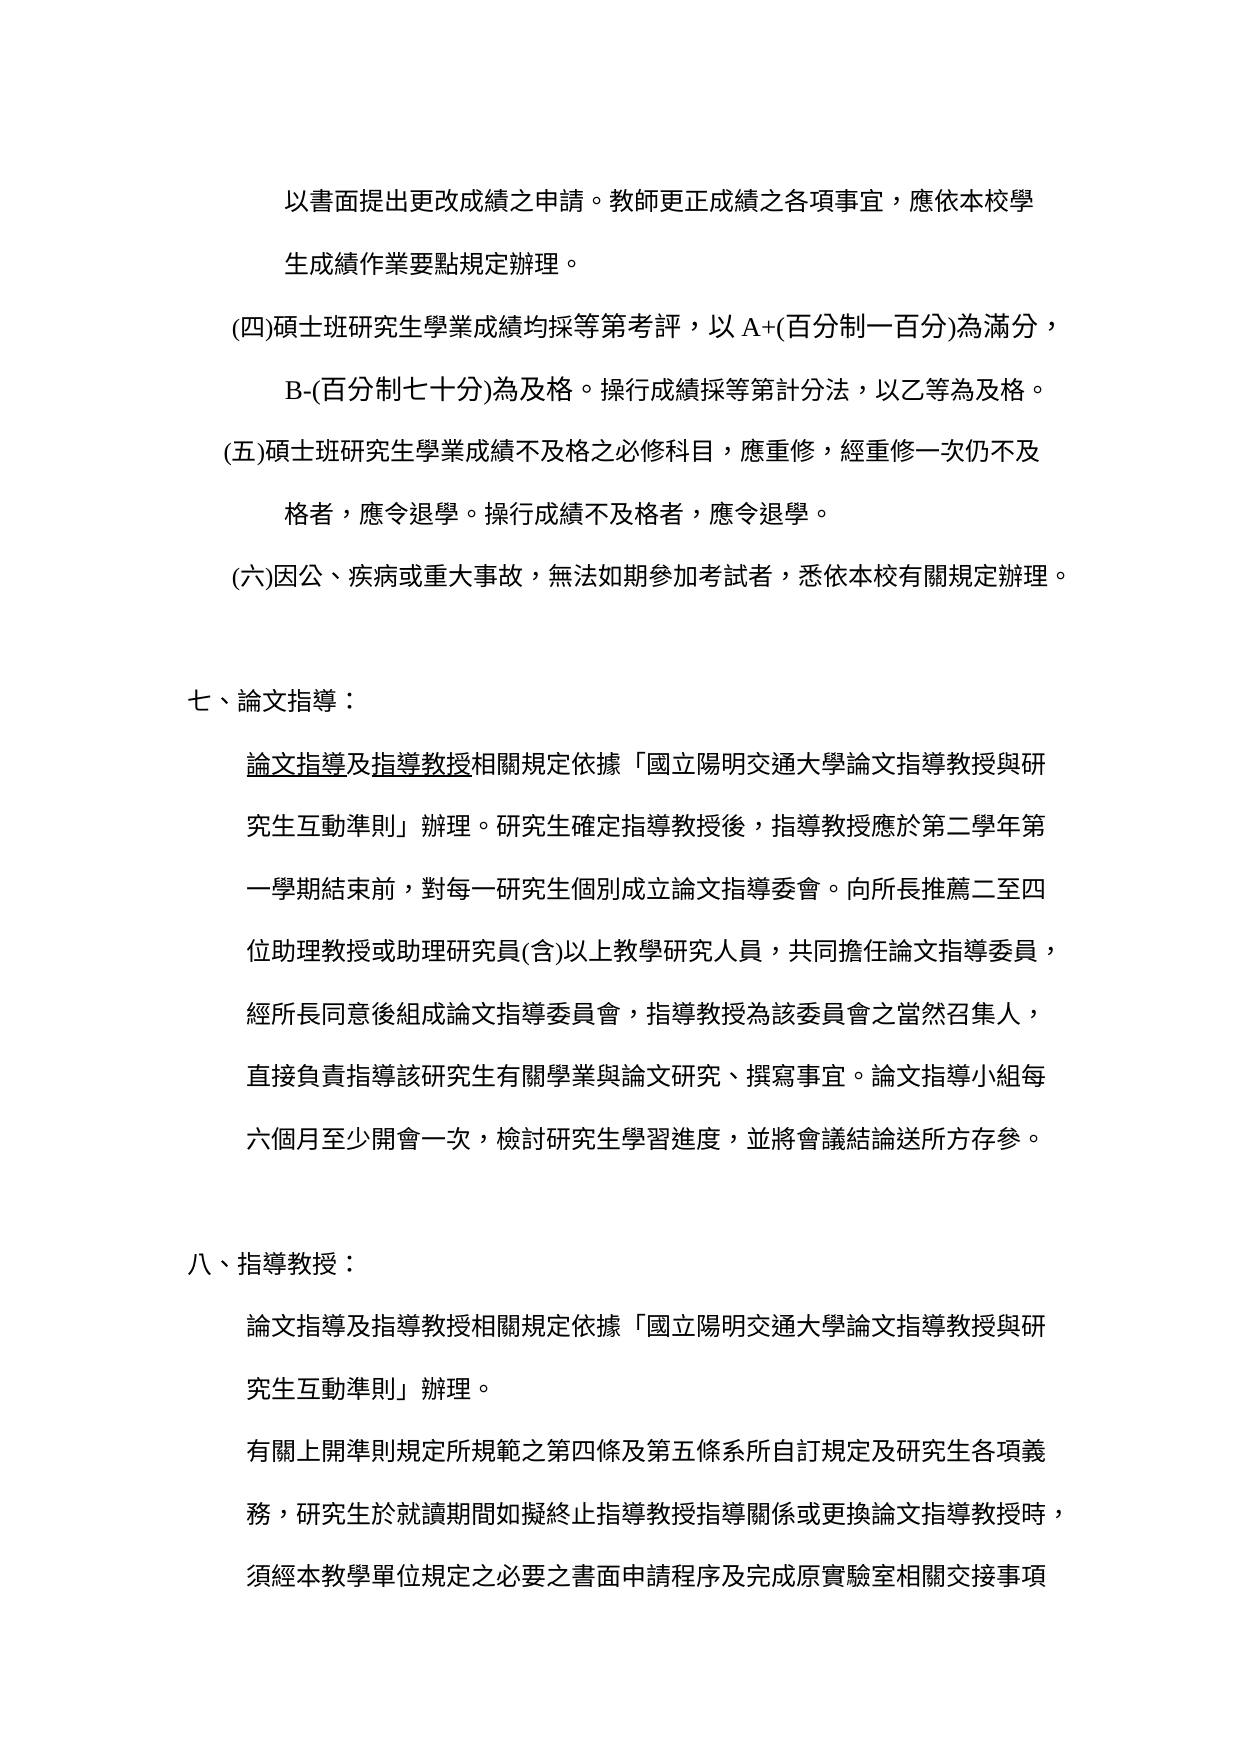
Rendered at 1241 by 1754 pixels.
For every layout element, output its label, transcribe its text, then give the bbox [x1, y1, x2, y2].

text (四)碩士班研究生學業成績均採等第考評，以A+(百分制一百分)為滿分，B-(百分制七十分)為及格。操行成績採等第計分法，以乙等為及格。 [232, 283, 1053, 408]
text (三)教師如因錯誤或遺漏，要求更改原評定之成績者，應檢具相關證明資料，以書面提出更改成績之申請。教師更正成績之各項事宜，應依本校學生成績作業要點規定辦理。 [231, 158, 1053, 283]
text 七、論文指導： [187, 658, 1053, 721]
text 有關上開準則規定所規範之第四條及第五條系所自訂規定及研究生各項義務，研究生於就讀期間如擬終止指導教授指導關係或更換論文指導教授時，須經本教學單位規定之必要之書面申請程序及完成原實驗室相關交接事項後，經所務會議審議(指導教授應迴避)通過並經新任指導教授同意後生效。 [246, 1408, 1053, 1596]
text 論文指導及指導教授相關規定依據「國立陽明交通大學論文指導教授與研究生互動準則」辦理。 [246, 1283, 1053, 1408]
text 八、指導教授： [187, 1221, 1053, 1283]
text (五)碩士班研究生學業成績不及格之必修科目，應重修，經重修一次仍不及格者，應令退學。操行成績不及格者，應令退學。 [217, 408, 1053, 533]
text (六)因公、疾病或重大事故，無法如期參加考試者，悉依本校有關規定辦理。 [232, 533, 1053, 596]
text 論文指導及指導教授相關規定依據「國立陽明交通大學論文指導教授與研究生互動準則」辦理。研究生確定指導教授後，指導教授應於第二學年第一學期結束前，對每一研究生個別成立論文指導委會。向所長推薦二至四位助理教授或助理研究員(含)以上教學研究人員，共同擔任論文指導委員，經所長同意後組成論文指導委員會，指導教授為該委員會之當然召集人，直接負責指導該研究生有關學業與論文研究、撰寫事宜。論文指導小組每六個月至少開會一次，檢討研究生學習進度，並將會議結論送所方存參。 [246, 721, 1053, 1158]
